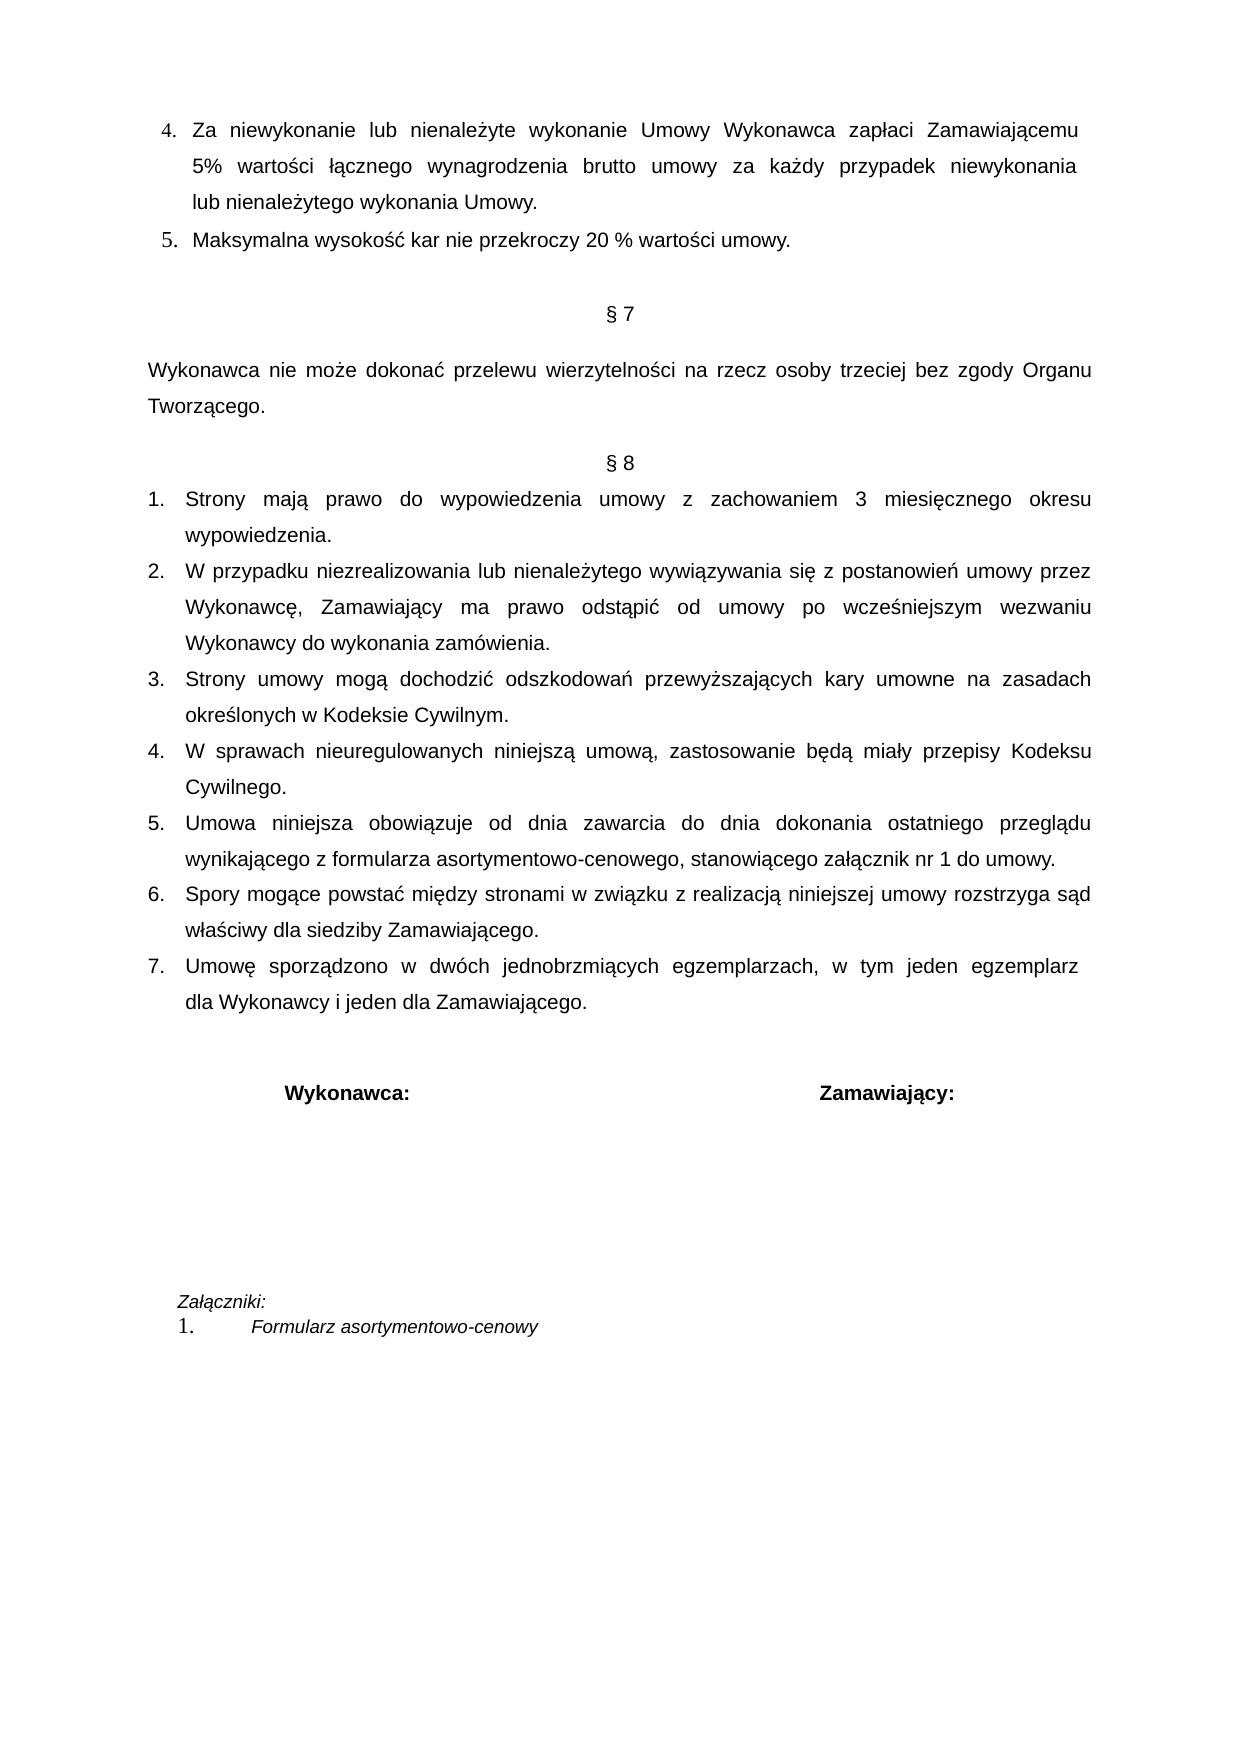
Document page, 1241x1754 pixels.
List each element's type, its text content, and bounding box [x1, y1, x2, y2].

list Formularz asortymentowo-cenowy [177, 1312, 1093, 1338]
list Umowę sporządzono w dwóch jednobrzmiących egzemplarzach, w tym jeden egzemplarz dla Wykonawcy i jeden dla Zamawiającego. [148, 954, 1093, 1014]
text § 8 [148, 451, 1093, 475]
text Wykonawca nie może dokonać przelewu wierzytelności na rzecz osoby trzeciej bez zgody Organu Tworzącego. [148, 358, 1093, 418]
text Wykonawca: Zamawiający: [148, 1081, 1093, 1105]
list Maksymalna wysokość kar nie przekroczy 20 % wartości umowy. [161, 226, 1093, 252]
list Za niewykonanie lub nienależyte wykonanie Umowy Wykonawca zapłaci Zamawiającemu 5% wartości łącznego wynagrodzenia brutto umowy za każdy przypadek niewykonania lub nienależytego wykonania Umowy. [161, 118, 1093, 214]
list Umowa niniejsza obowiązuje od dnia zawarcia do dnia dokonania ostatniego przeglądu wynikającego z formularza asortymentowo-cenowego, stanowiącego załącznik nr 1 do umowy. [148, 810, 1093, 870]
list W przypadku niezrealizowania lub nienależytego wywiązywania się z postanowień umowy przez Wykonawcę, Zamawiający ma prawo odstąpić od umowy po wcześniejszym wezwaniu Wykonawcy do wykonania zamówienia. [148, 559, 1093, 655]
text Załączniki: [148, 1291, 1093, 1312]
list Spory mogące powstać między stronami w związku z realizacją niniejszej umowy rozstrzyga sąd właściwy dla siedziby Zamawiającego. [148, 882, 1093, 942]
list Strony umowy mogą dochodzić odszkodowań przewyższających kary umowne na zasadach określonych w Kodeksie Cywilnym. [148, 667, 1093, 727]
list Strony mają prawo do wypowiedzenia umowy z zachowaniem 3 miesięcznego okresu wypowiedzenia. [148, 487, 1093, 547]
text § 7 [148, 302, 1093, 326]
list W sprawach nieuregulowanych niniejszą umową, zastosowanie będą miały przepisy Kodeksu Cywilnego. [148, 738, 1093, 798]
